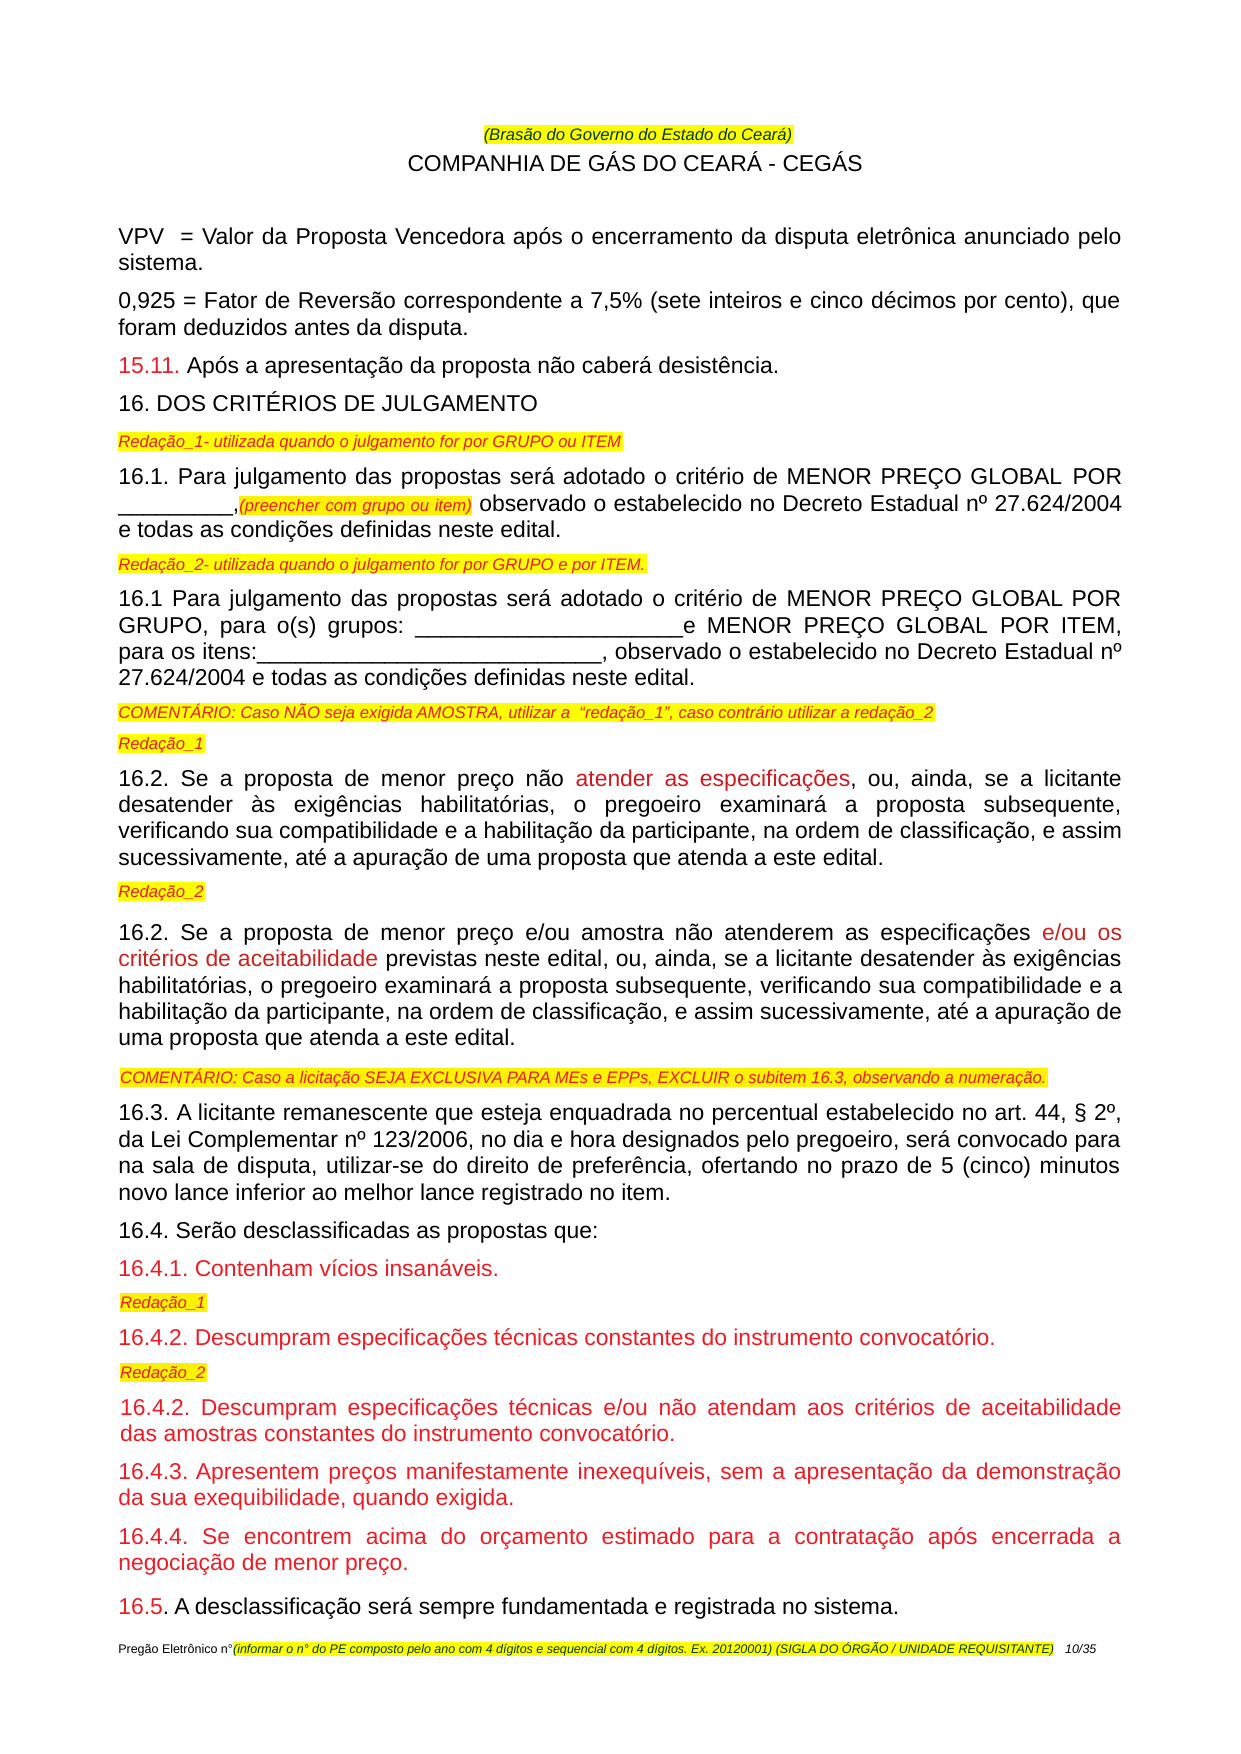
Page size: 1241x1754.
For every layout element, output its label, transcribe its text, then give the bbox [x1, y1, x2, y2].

text 16. DOS CRITÉRIOS DE JULGAMENTO [118, 390, 1122, 417]
text VPV = Valor da Proposta Vencedora após o encerramento da disputa eletrônica anunciado pelo sistema. [118, 223, 1122, 276]
text Redação_1 [120, 1293, 1122, 1312]
text 16.3. A licitante remanescente que esteja enquadrada no percentual estabelecido no art. 44, § 2º, da Lei Complementar nº 123/2006, no dia e hora designados pelo pregoeiro, será convocado para na sala de disputa, utilizar-se do direito de preferência, ofertando no prazo de 5 (cinco) minutos novo lance inferior ao melhor lance registrado no item. [118, 1099, 1122, 1205]
text 16.2. Se a proposta de menor preço e/ou amostra não atenderem as especificações e/ou os critérios de aceitabilidade previstas neste edital, ou, ainda, se a licitante desatender às exigências habilitatórias, o pregoeiro examinará a proposta subsequente, verificando sua compatibilidade e a habilitação da participante, na ordem de classificação, e assim sucessivamente, até a apuração de uma proposta que atenda a este edital. [118, 919, 1122, 1051]
text 16.4.2. Descumpram especificações técnicas e/ou não atendam aos critérios de aceitabilidade das amostras constantes do instrumento convocatório. [120, 1393, 1122, 1446]
text 0,925 = Fator de Reversão correspondente a 7,5% (sete inteiros e cinco décimos por cento), que foram deduzidos antes da disputa. [118, 287, 1122, 340]
text Redação_1 [118, 734, 1122, 753]
text 16.4. Serão desclassificadas as propostas que: [118, 1217, 1122, 1243]
text 16.4.3. Apresentem preços manifestamente inexequíveis, sem a apresentação da demonstração da sua exequibilidade, quando exigida. [118, 1458, 1122, 1511]
text Redação_2- utilizada quando o julgamento for por GRUPO e por ITEM. [118, 554, 1122, 573]
text 16.1 Para julgamento das propostas será adotado o critério de MENOR PREÇO GLOBAL POR GRUPO, para o(s) grupos: _____________________e MENOR PREÇO GLOBAL POR ITEM, para os itens:___________________________, observado o estabelecido no Decreto Estadual nº 27.624/2004 e todas as condições definidas neste edital. [118, 585, 1122, 691]
text 16.5. A desclassificação será sempre fundamentada e registrada no sistema. [118, 1593, 1122, 1619]
text 16.4.2. Descumpram especificações técnicas constantes do instrumento convocatório. [118, 1324, 1122, 1351]
text 16.1. Para julgamento das propostas será adotado o critério de MENOR PREÇO GLOBAL POR _________,(preencher com grupo ou item) observado o estabelecido no Decreto Estadual nº 27.624/2004 e todas as condições definidas neste edital. [118, 463, 1122, 542]
text 16.4.4. Se encontrem acima do orçamento estimado para a contratação após encerrada a negociação de menor preço. [118, 1523, 1122, 1575]
text 15.11. Após a apresentação da proposta não caberá desistência. [118, 352, 1122, 378]
text Redação_2 [120, 1362, 1122, 1382]
text 16.2. Se a proposta de menor preço não atender as especificações, ou, ainda, se a licitante desatender às exigências habilitatórias, o pregoeiro examinará a proposta subsequente, verificando sua compatibilidade e a habilitação da participante, na ordem de classificação, e assim sucessivamente, até a apuração de uma proposta que atenda a este edital. [118, 765, 1122, 870]
text COMENTÁRIO: Caso a licitação SEJA EXCLUSIVA PARA MEs e EPPs, EXCLUIR o subitem 16.3, observando a numeração. [120, 1068, 1122, 1087]
text COMENTÁRIO: Caso NÃO seja exigida AMOSTRA, utilizar a “redação_1”, caso contrário utilizar a redação_2 [118, 703, 1122, 722]
text 16.4.1. Contenham vícios insanáveis. [118, 1255, 1122, 1281]
text Redação_2 [118, 882, 1122, 901]
text Redação_1- utilizada quando o julgamento for por GRUPO ou ITEM [118, 432, 1122, 451]
